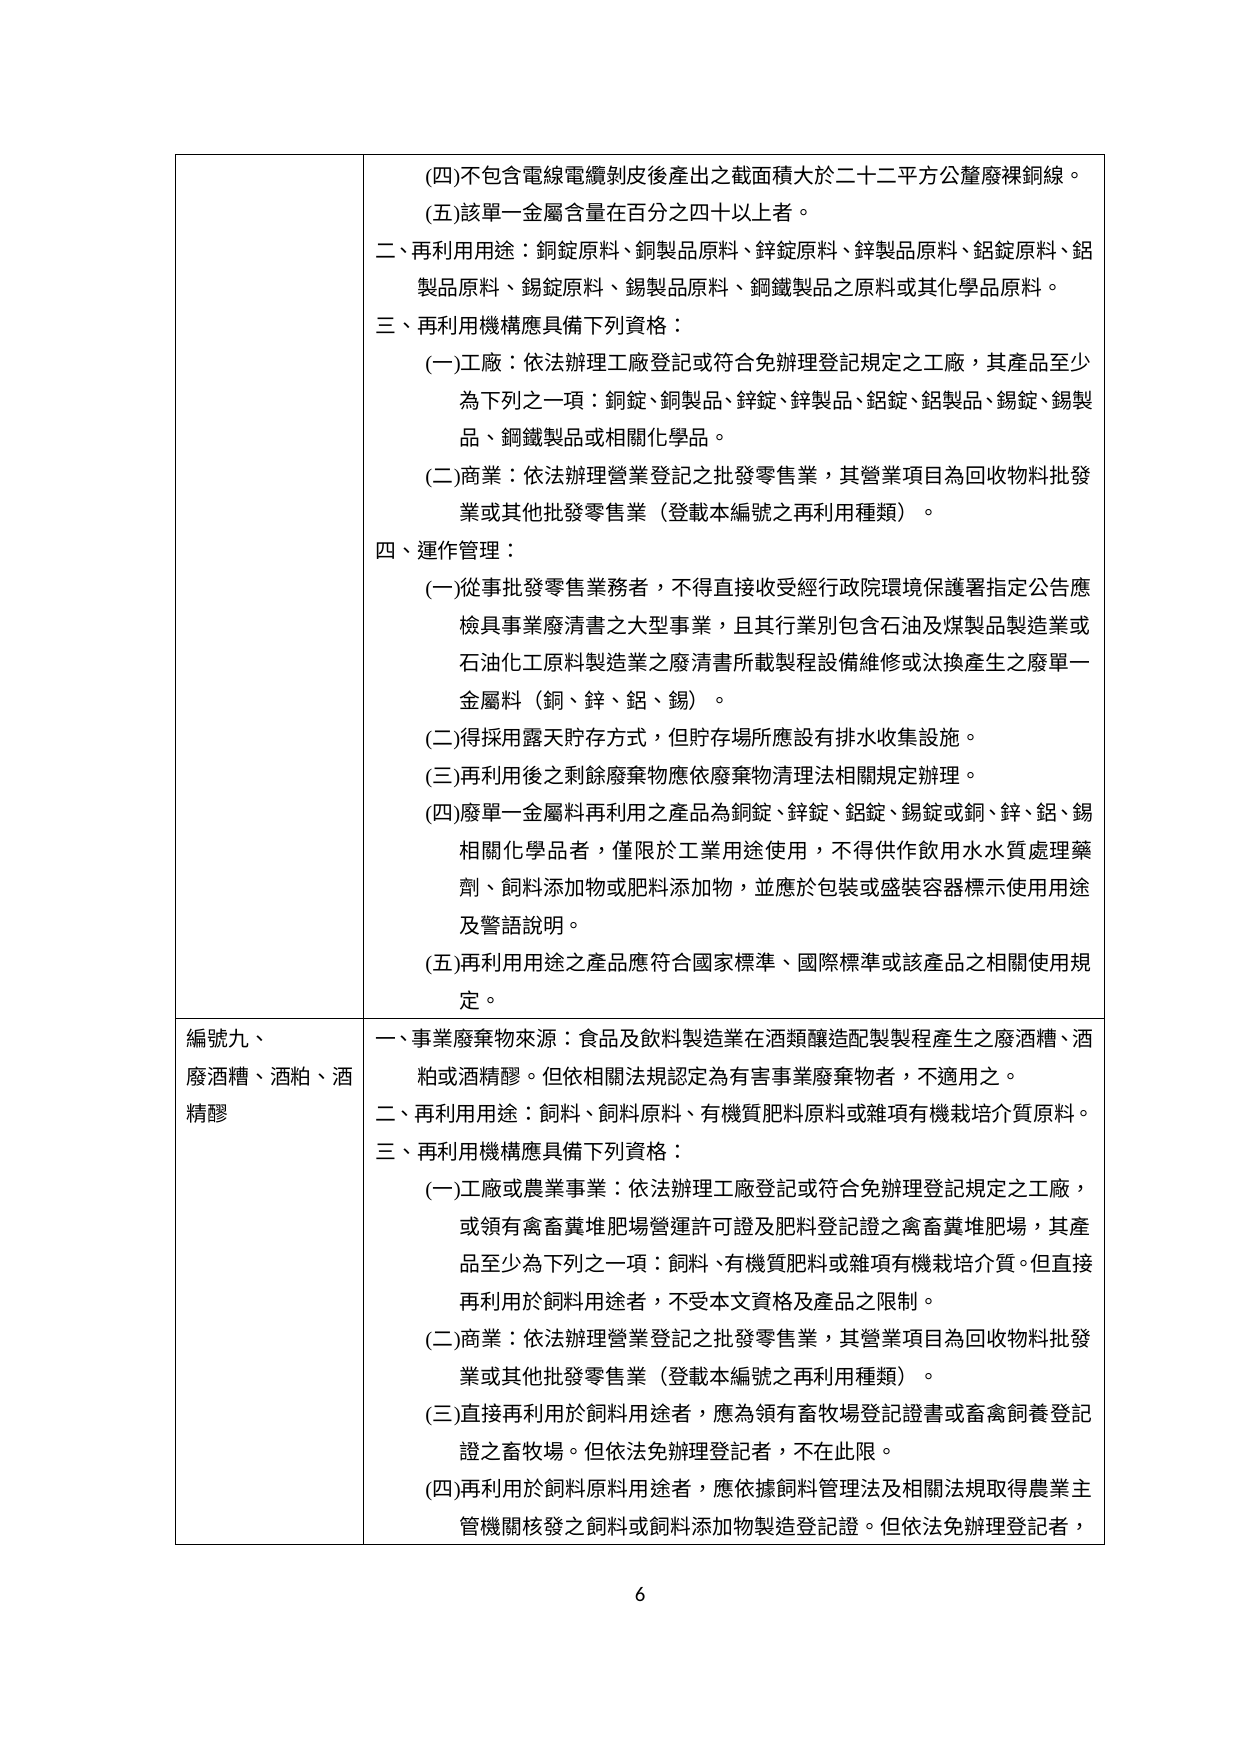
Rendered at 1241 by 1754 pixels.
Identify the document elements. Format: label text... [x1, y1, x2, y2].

table_cell [176, 155, 363, 1018]
table_cell 編號九、 廢酒糟、酒粕、酒精醪 [176, 1019, 363, 1544]
table_cell (四)不包含電線電纜剝皮後產出之截面積大於二十二平方公釐廢裸銅線。 (五)該單一金屬含量在百分之四十以上者。 二、再利用用途：銅錠原料、銅製品原料、鋅錠原料、鋅製品原料、鋁錠原料、鋁製品原料、錫錠原料、錫製品原料、鋼鐵製品之原料或其化學品原料。 三、再利用機構應具備下列資格： (一)工廠：依法辦理工廠登記或符合免辦理登記規定之工廠，其產品至少為下列之一項：銅錠、銅製品、鋅錠、鋅製品、鋁錠、鋁製品、錫錠、錫製品、鋼鐵製品或相關化學品。 (二)商業：依法辦理營業登記之批發零售業，其營業項目為回收物料批發業或其他批發零售業（登載本編號之再利用種類）。 四、運作管理： (一)從事批發零售業務者，不得直接收受經行政院環境保護署指定公告應檢具事業廢清書之大型事業，且其行業別包含石油及煤製品製造業或石油化工原料製造業之廢清書所載製程設備維修或汰換產生之廢單一金屬料（銅、鋅、鋁、錫）。 (二)得採用露天貯存方式，但貯存場所應設有排水收集設施。 (三)再利用後之剩餘廢棄物應依廢棄物清理法相關規定辦理。 (四)廢單一金屬料再利用之產品為銅錠、鋅錠、鋁錠、錫錠或銅、鋅、鋁、錫相關化學品者，僅限於工業用途使用，不得供作飲用水水質處理藥劑、飼料添加物或肥料添加物，並應於包裝或盛裝容器標示使用用途及警語說明。 (五)再利用用途之產品應符合國家標準、國際標準或該產品之相關使用規定。 [364, 155, 1104, 1018]
table_cell 一、事業廢棄物來源：食品及飲料製造業在酒類釀造配製製程產生之廢酒糟、酒粕或酒精醪。但依相關法規認定為有害事業廢棄物者，不適用之。 二、再利用用途：飼料、飼料原料、有機質肥料原料或雜項有機栽培介質原料。 三、再利用機構應具備下列資格： (一)工廠或農業事業：依法辦理工廠登記或符合免辦理登記規定之工廠，或領有禽畜糞堆肥場營運許可證及肥料登記證之禽畜糞堆肥場，其產品至少為下列之一項：飼料、有機質肥料或雜項有機栽培介質。但直接再利用於飼料用途者，不受本文資格及產品之限制。 (二)商業：依法辦理營業登記之批發零售業，其營業項目為回收物料批發業或其他批發零售業（登載本編號之再利用種類）。 (三)直接再利用於飼料用途者，應為領有畜牧場登記證書或畜禽飼養登記證之畜牧場。但依法免辦理登記者，不在此限。 (四)再利用於飼料原料用途者，應依據飼料管理法及相關法規取得農業主管機關核發之飼料或飼料添加物製造登記證。但依法免辦理登記者， [364, 1019, 1104, 1544]
